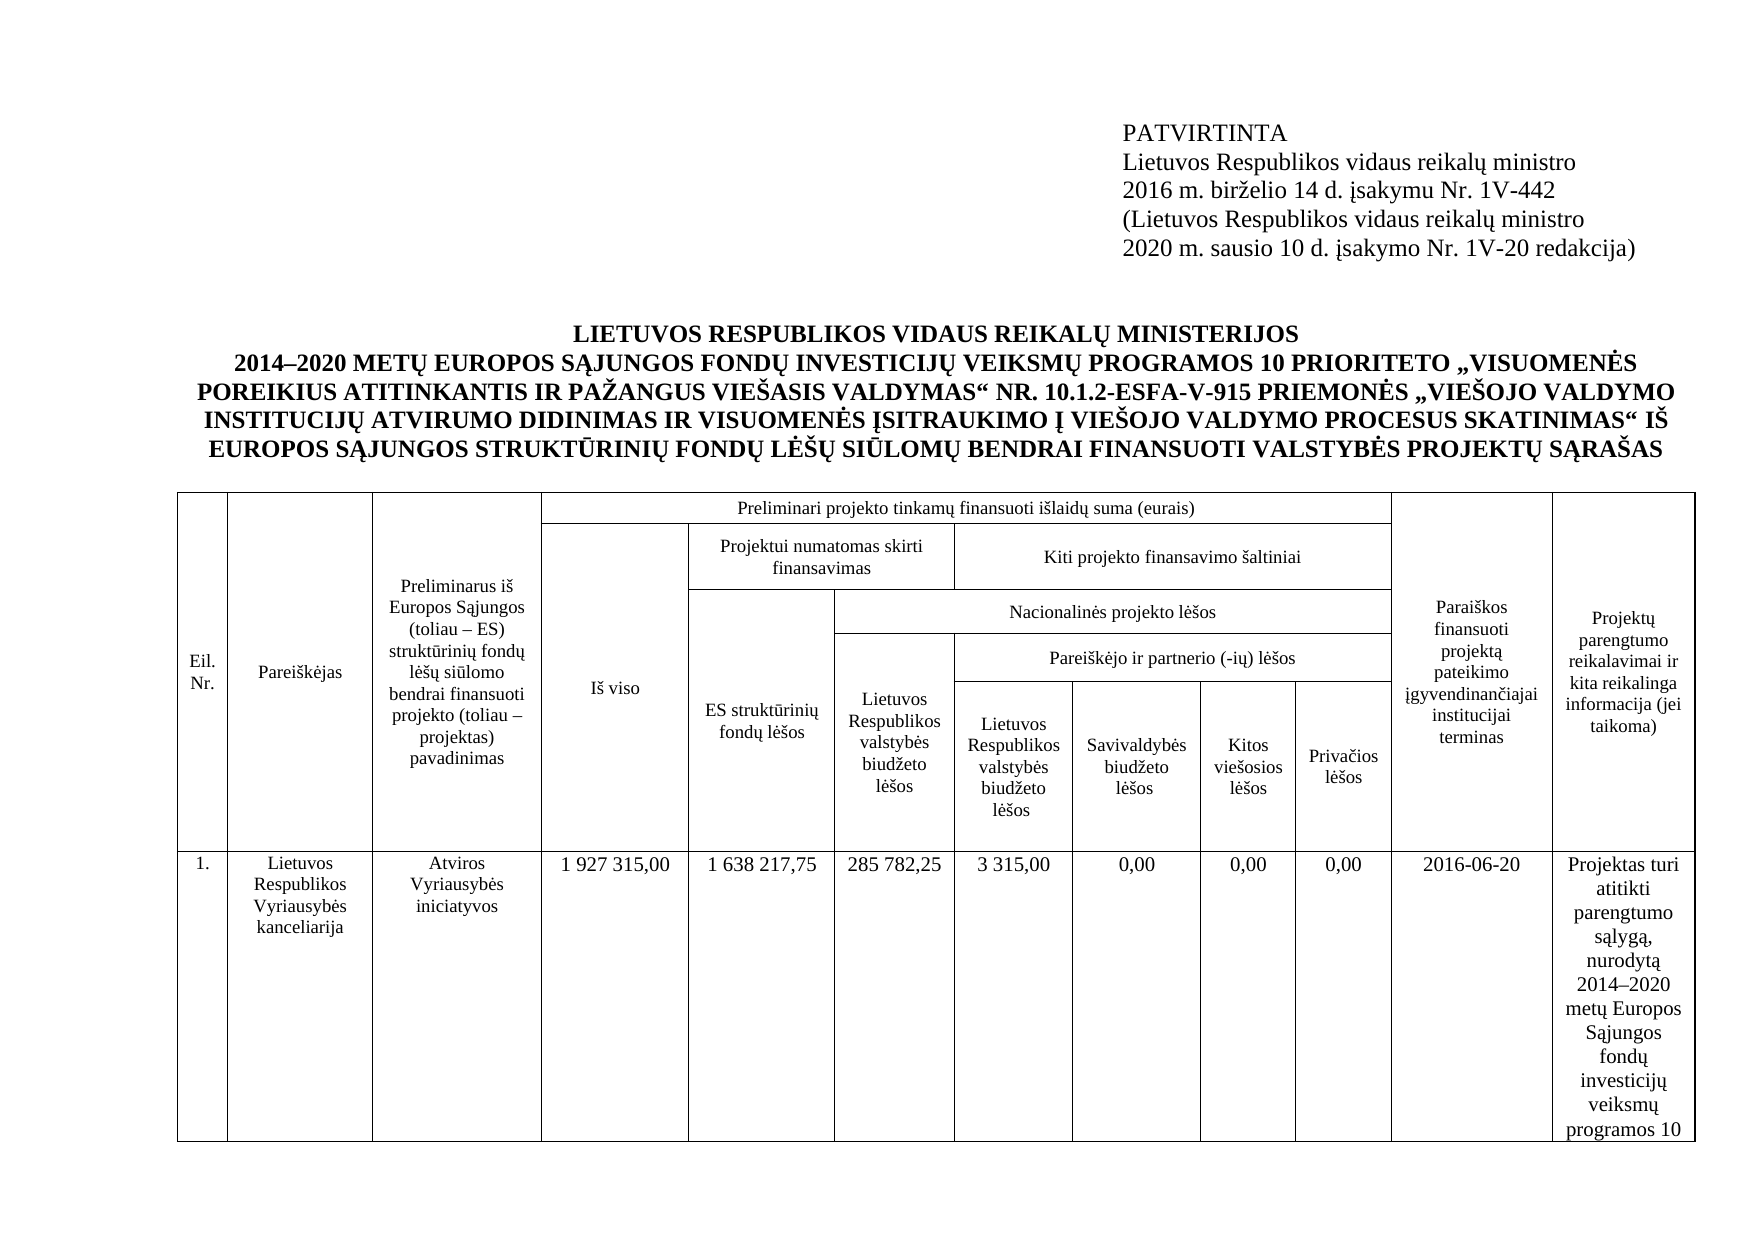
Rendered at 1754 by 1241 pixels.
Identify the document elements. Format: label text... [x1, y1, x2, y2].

text 2020 m. sausio 10 d. įsakymo Nr. 1V-20 redakcija) [1122, 233, 1695, 262]
table_cell Lietuvos Respublikos valstybės biudžeto lėšos [835, 634, 954, 851]
table_cell 0,00 [1296, 852, 1391, 1141]
text PATVIRTINTA [1122, 118, 1695, 147]
table_header Paraiškos finansuoti projektą pateikimo įgyvendinančiajai institucijai terminas [1392, 493, 1552, 851]
text LIETUVOS RESPUBLIKOS VIDAUS REIKALŲ MINISTERIJOS [177, 319, 1695, 348]
table_header Preliminari projekto tinkamų finansuoti išlaidų suma (eurais) [542, 493, 1391, 523]
table_cell Projektas turi atitikti parengtumo sąlygą, nurodytą 2014–2020 metų Europos Sąjungos fondų investicijų veiksmų programos 10 [1553, 852, 1694, 1141]
table_cell 285 782,25 [835, 852, 954, 1141]
table_cell Kitos viešosios lėšos [1201, 682, 1295, 851]
table_cell Privačios lėšos [1296, 682, 1391, 851]
text 2014–2020 METŲ EUROPOS SĄJUNGOS FONDŲ INVESTICIJŲ VEIKSMŲ PROGRAMOS 10 PRIORITETO „VISUOMENĖS POREIKIUS ATITINKANTIS IR PAŽANGUS VIEŠASIS VALDYMAS“ NR. 10.1.2-ESFA-V-915 PRIEMONĖS „VIEŠOJO VALDYMO INSTITUCIJŲ ATVIRUMO DIDINIMAS IR VISUOMENĖS ĮSITRAUKIMO Į VIEŠOJO VALDYMO PROCESUS SKATINIMAS“ IŠ EUROPOS SĄJUNGOS STRUKTŪRINIŲ FONDŲ LĖŠŲ SIŪLOMŲ BENDRAI FINANSUOTI VALSTYBĖS PROJEKTŲ SĄRAŠAS [177, 348, 1695, 463]
table_cell 1 927 315,00 [542, 852, 688, 1141]
table_cell 3 315,00 [955, 852, 1072, 1141]
table_cell 2016-06-20 [1392, 852, 1552, 1141]
text Lietuvos Respublikos vidaus reikalų ministro [1122, 147, 1695, 176]
text 2016 m. birželio 14 d. įsakymu Nr. 1V-442 [1122, 176, 1695, 204]
table_cell Atviros Vyriausybės iniciatyvos [373, 852, 541, 1141]
table_header Eil. Nr. [178, 493, 227, 851]
table_cell Nacionalinės projekto lėšos [835, 590, 1391, 633]
table_cell Iš viso [542, 524, 688, 851]
table_cell ES struktūrinių fondų lėšos [689, 590, 834, 851]
table_cell Lietuvos Respublikos valstybės biudžeto lėšos [955, 682, 1072, 851]
table_cell Kiti projekto finansavimo šaltiniai [955, 524, 1391, 589]
table_cell Lietuvos Respublikos Vyriausybės kanceliarija [228, 852, 372, 1141]
table_cell Projektui numatomas skirti finansavimas [689, 524, 954, 589]
table_cell Savivaldybės biudžeto lėšos [1073, 682, 1200, 851]
table_cell 0,00 [1073, 852, 1200, 1141]
text (Lietuvos Respublikos vidaus reikalų ministro [1122, 204, 1695, 233]
table_header Projektų parengtumo reikalavimai ir kita reikalinga informacija (jei taikoma) [1553, 493, 1694, 851]
table_cell 1 638 217,75 [689, 852, 834, 1141]
table_cell 1. [178, 852, 227, 1141]
table_cell Pareiškėjo ir partnerio (-ių) lėšos [955, 634, 1391, 681]
table_header Preliminarus iš Europos Sąjungos (toliau – ES) struktūrinių fondų lėšų siūlomo bendrai finansuoti projekto (toliau – projektas) pavadinimas [373, 493, 541, 851]
table_cell 0,00 [1201, 852, 1295, 1141]
table_header Pareiškėjas [228, 493, 372, 851]
